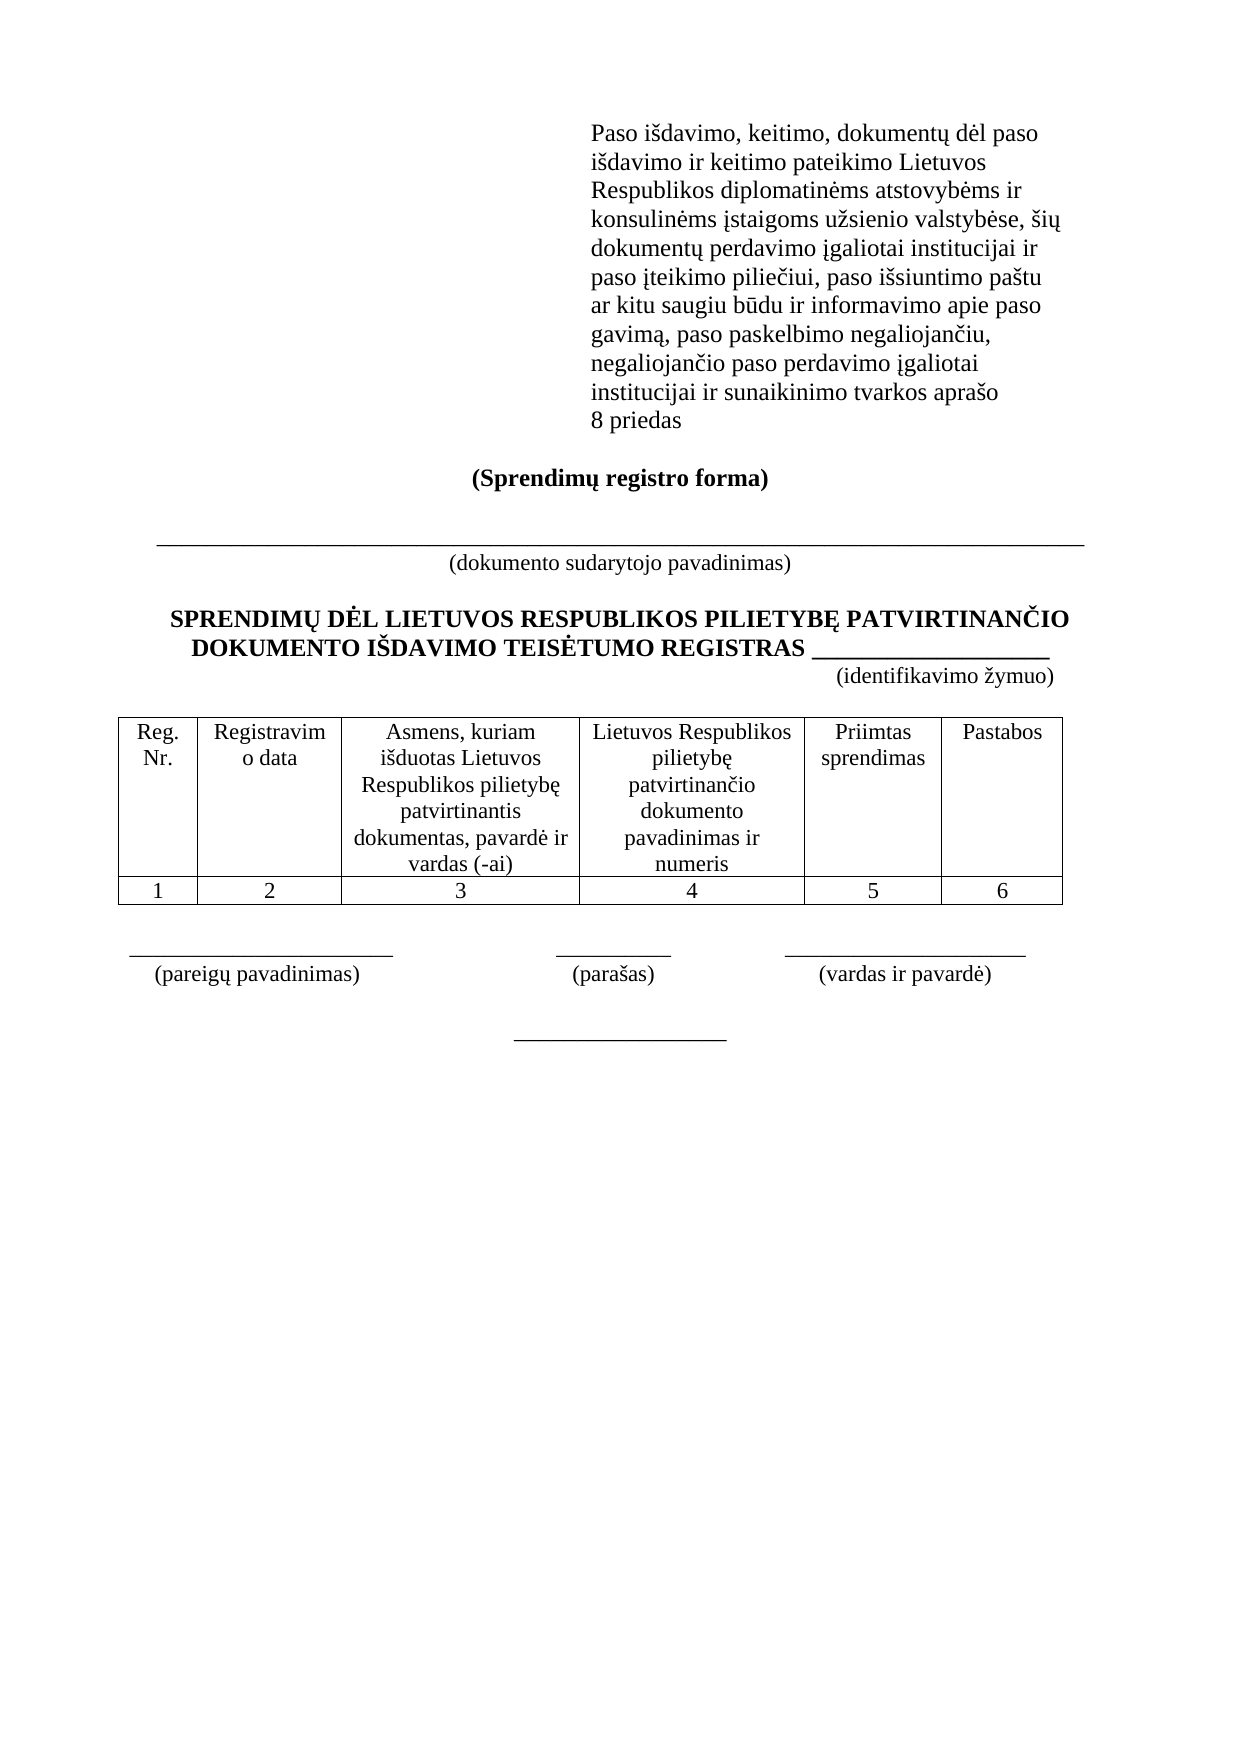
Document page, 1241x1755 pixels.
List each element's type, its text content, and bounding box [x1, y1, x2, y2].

table_header _____________________ (vardas ir pavardė) [748, 934, 1063, 986]
text _________________ [118, 1015, 1122, 1044]
table_header Registravimo data [198, 718, 341, 876]
table_cell 1 [119, 877, 197, 904]
text Respublikos diplomatinėms atstovybėms ir [591, 176, 1122, 204]
table_header Asmens, kuriam išduotas Lietuvos Respublikos pilietybę patvirtinantis dokumentas, pavardė ir vardas (-ai) [342, 718, 579, 876]
text Paso išdavimo, keitimo, dokumentų dėl paso [591, 118, 1122, 147]
table_header Priimtas sprendimas [805, 718, 941, 876]
text 8 priedas [591, 406, 1122, 434]
text paso įteikimo piliečiui, paso išsiuntimo paštu [591, 262, 1122, 291]
text dokumentų perdavimo įgaliotai institucijai ir [591, 233, 1122, 262]
text _ [118, 521, 1122, 549]
text (identifikavimo žymuo) [768, 662, 1122, 688]
table_header Pastabos [942, 718, 1062, 876]
table_header Reg. Nr. [119, 718, 197, 876]
text (dokumento sudarytojo pavadinimas) [118, 549, 1122, 576]
text negaliojančio paso perdavimo įgaliotai [591, 348, 1122, 377]
table_cell 6 [942, 877, 1062, 904]
table_cell 3 [342, 877, 579, 904]
text ar kitu saugiu būdu ir informavimo apie paso [591, 291, 1122, 319]
table_cell 2 [198, 877, 341, 904]
table_cell 4 [580, 877, 804, 904]
table_cell 5 [805, 877, 941, 904]
text konsulinėms įstaigoms užsienio valstybėse, šių [591, 204, 1122, 233]
text (Sprendimų registro forma) [118, 463, 1122, 492]
table_header __________ (parašas) [479, 934, 747, 986]
text gavimą, paso paskelbimo negaliojančiu, [591, 319, 1122, 348]
text SPRENDIMŲ DĖL LIETUVOS RESPUBLIKOS PILIETYBĘ PATVIRTINANČIO DOKUMENTO IŠDAVIMO TEISĖTUMO REGISTRAS ___________________ [118, 604, 1122, 662]
text institucijai ir sunaikinimo tvarkos aprašo [591, 377, 1122, 406]
table_header _______________________ (pareigų pavadinimas) [118, 934, 479, 986]
table_header Lietuvos Respublikos pilietybę patvirtinančio dokumento pavadinimas ir numeris [580, 718, 804, 876]
text išdavimo ir keitimo pateikimo Lietuvos [591, 147, 1122, 176]
